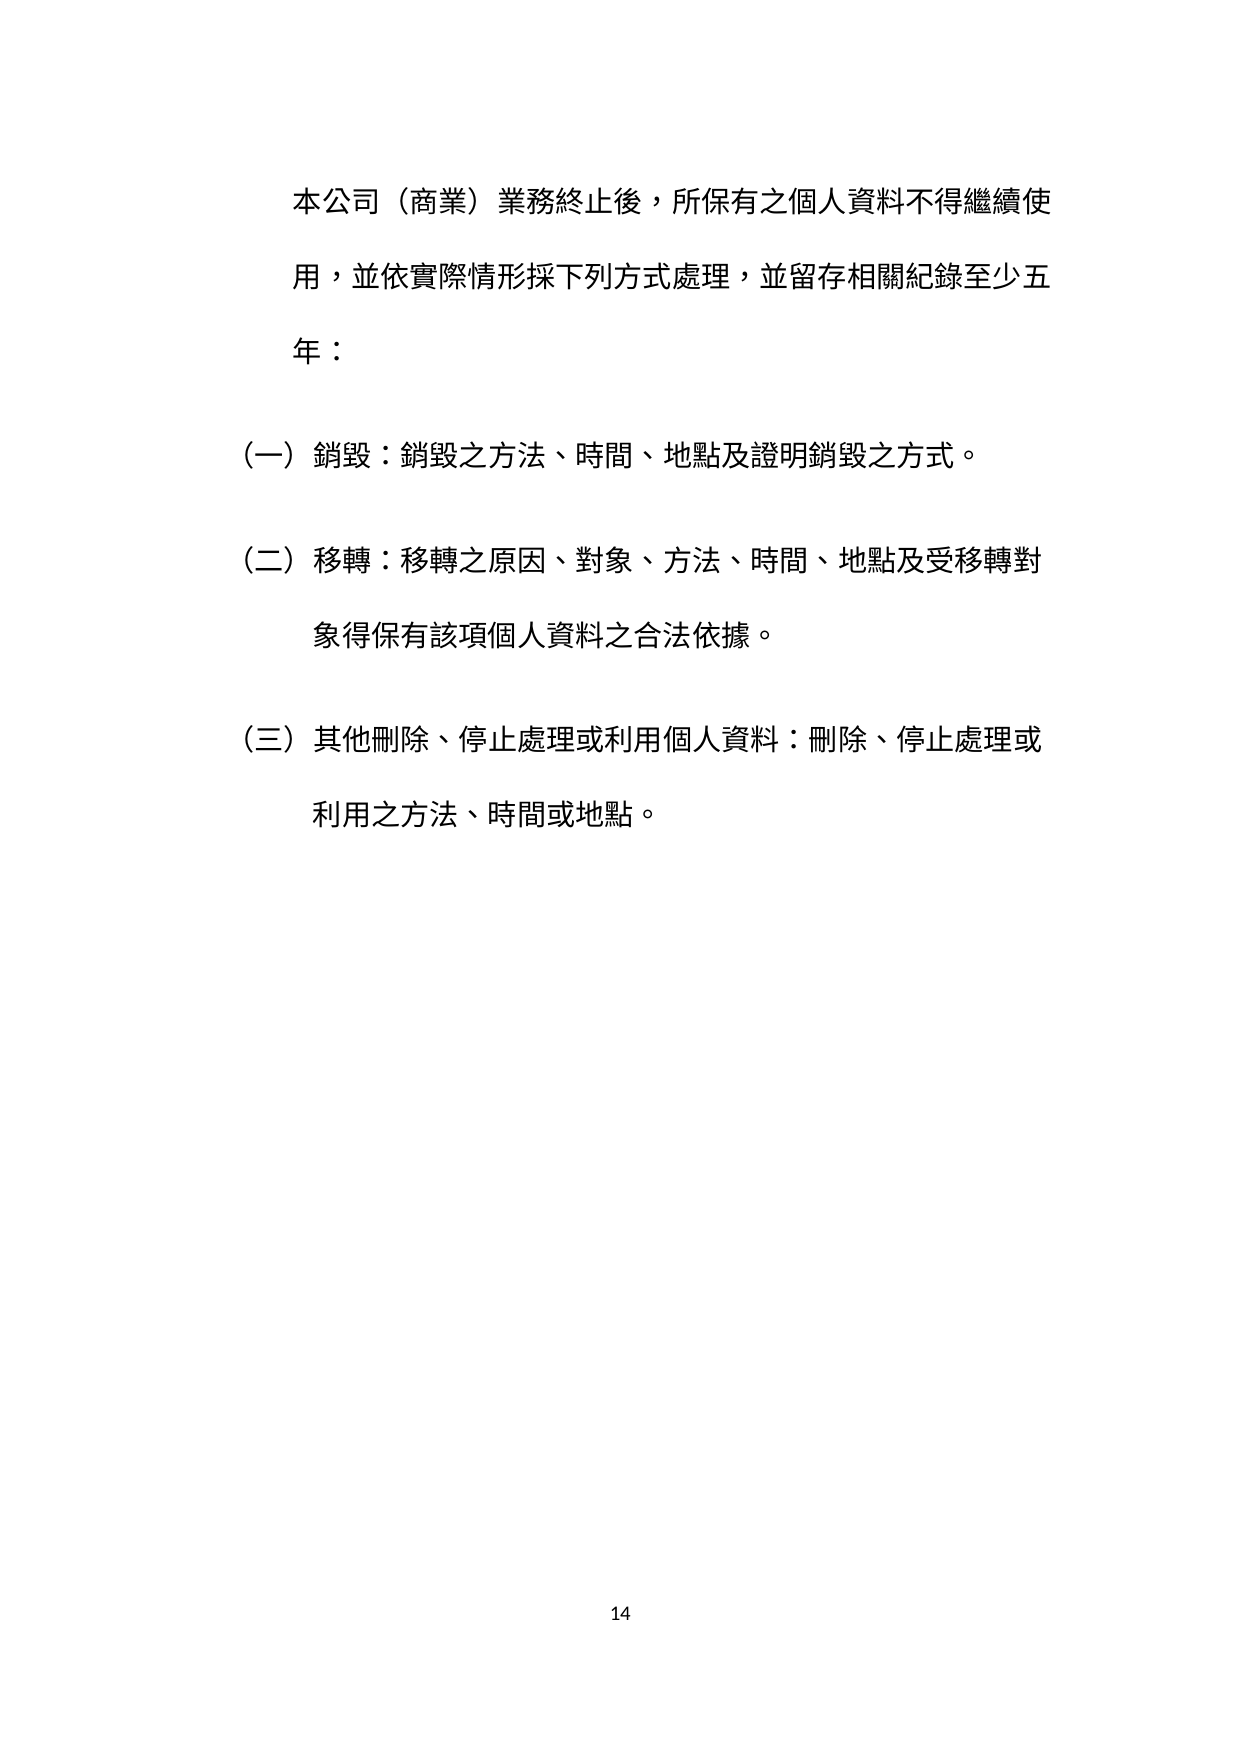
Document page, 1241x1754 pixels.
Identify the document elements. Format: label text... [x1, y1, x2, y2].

text 本公司（商業）業務終止後，所保有之個人資料不得繼續使用，並依實際情形採下列方式處理，並留存相關紀錄至少五年： [293, 162, 1053, 387]
text （三）其他刪除、停止處理或利用個人資料：刪除、停止處理或利用之方法、時間或地點。 [225, 700, 1053, 850]
text （二）移轉：移轉之原因、對象、方法、時間、地點及受移轉對象得保有該項個人資料之合法依據。 [225, 521, 1053, 671]
text （一）銷毀：銷毀之方法、時間、地點及證明銷毀之方式。 [225, 417, 1053, 492]
